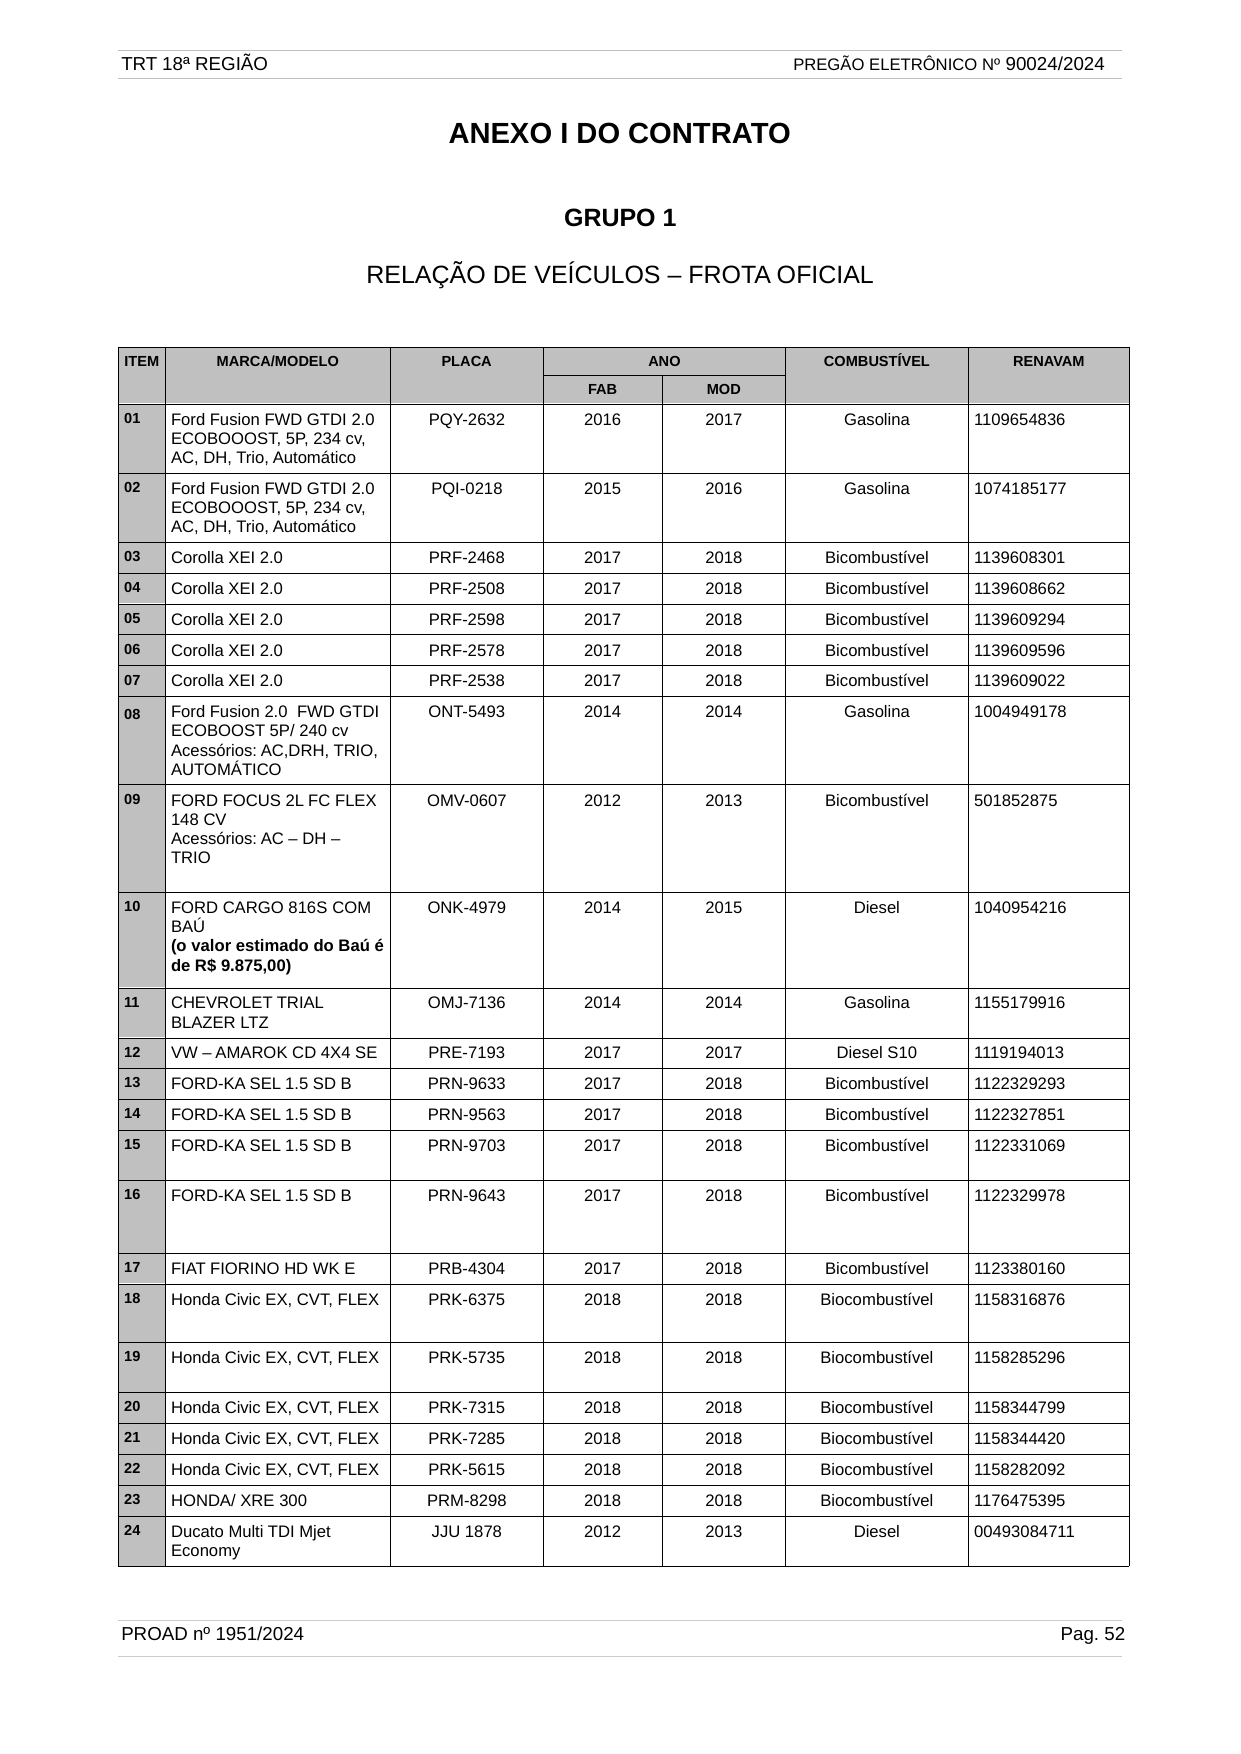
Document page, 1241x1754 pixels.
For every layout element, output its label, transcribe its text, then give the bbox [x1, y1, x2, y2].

table_cell 2018 [544, 1393, 662, 1423]
table_cell PRK-7285 [391, 1424, 543, 1454]
table_cell 06 [119, 635, 165, 665]
table_cell FORD FOCUS 2L FC FLEX 148 CV Acessórios: AC – DH – TRIO [166, 785, 390, 892]
table_cell FORD CARGO 816S COM BAÚ (o valor estimado do Baú é de R$ 9.875,00) [166, 893, 390, 987]
text RELAÇÃO DE VEÍCULOS – FROTA OFICIAL [118, 260, 1122, 289]
table_cell 2018 [663, 1486, 785, 1516]
table_cell 2018 [544, 1285, 662, 1342]
table_cell 2018 [663, 1069, 785, 1099]
table_cell 2014 [663, 989, 785, 1037]
table_cell PRE-7193 [391, 1039, 543, 1068]
table_cell 2014 [544, 893, 662, 987]
table_cell 05 [119, 605, 165, 634]
table_cell 2017 [544, 635, 662, 665]
table_cell Honda Civic EX, CVT, FLEX [166, 1285, 390, 1342]
table_cell 1139609022 [969, 666, 1129, 696]
table_cell 2018 [663, 1285, 785, 1342]
table_cell 2017 [544, 1100, 662, 1130]
table_cell 14 [119, 1100, 165, 1130]
table_cell 1155179916 [969, 989, 1129, 1037]
table_cell PRN-9633 [391, 1069, 543, 1099]
table_cell 1176475395 [969, 1486, 1129, 1516]
table_cell 2012 [544, 785, 662, 892]
table_cell 1040954216 [969, 893, 1129, 987]
table_cell 23 [119, 1486, 165, 1516]
table_cell Biocombustível [786, 1455, 968, 1485]
table_cell Corolla XEI 2.0 [166, 666, 390, 696]
table_cell 1122329978 [969, 1181, 1129, 1253]
table_cell ONK-4979 [391, 893, 543, 987]
table_cell 2014 [663, 697, 785, 784]
table_cell 01 [119, 405, 165, 473]
table_cell FORD-KA SEL 1.5 SD B [166, 1131, 390, 1180]
table_cell 1074185177 [969, 474, 1129, 542]
table_cell Gasolina [786, 697, 968, 784]
table_header PLACA [391, 348, 543, 403]
table_cell ONT-5493 [391, 697, 543, 784]
table_cell 2018 [663, 1343, 785, 1392]
table_cell Biocombustível [786, 1285, 968, 1342]
table_cell FORD-KA SEL 1.5 SD B [166, 1181, 390, 1253]
table_cell 501852875 [969, 785, 1129, 892]
table_cell 1122327851 [969, 1100, 1129, 1130]
table_cell Ford Fusion FWD GTDI 2.0 ECOBOOOST, 5P, 234 cv, AC, DH, Trio, Automático [166, 405, 390, 473]
table_cell 2018 [544, 1343, 662, 1392]
table_cell 1123380160 [969, 1254, 1129, 1283]
table_cell 2018 [544, 1424, 662, 1454]
table_header ITEM [119, 348, 165, 403]
table_cell PQY-2632 [391, 405, 543, 473]
table_cell Bicombustível [786, 605, 968, 634]
table_cell 1158344420 [969, 1424, 1129, 1454]
table_cell JJU 1878 [391, 1517, 543, 1566]
table_cell 15 [119, 1131, 165, 1180]
table_cell 02 [119, 474, 165, 542]
table_cell PRK-7315 [391, 1393, 543, 1423]
table_cell 2016 [663, 474, 785, 542]
table_cell 2014 [544, 989, 662, 1037]
table_cell Bicombustível [786, 1069, 968, 1099]
table_cell PQI-0218 [391, 474, 543, 542]
table_cell Ford Fusion FWD GTDI 2.0 ECOBOOOST, 5P, 234 cv, AC, DH, Trio, Automático [166, 474, 390, 542]
table_cell VW – AMAROK CD 4X4 SE [166, 1039, 390, 1068]
table_cell CHEVROLET TRIAL BLAZER LTZ [166, 989, 390, 1037]
table_cell 1139608662 [969, 574, 1129, 603]
text GRUPO 1 [118, 203, 1122, 232]
table_cell 2017 [544, 1131, 662, 1180]
table_cell 1158316876 [969, 1285, 1129, 1342]
table_cell Bicombustível [786, 1100, 968, 1130]
table_cell PRF-2508 [391, 574, 543, 603]
table_cell PRK-5735 [391, 1343, 543, 1392]
table_cell 11 [119, 989, 165, 1037]
table_cell Diesel [786, 1517, 968, 1566]
table_cell 2018 [663, 543, 785, 573]
table_cell 2014 [544, 697, 662, 784]
table_cell PRF-2468 [391, 543, 543, 573]
table_cell 19 [119, 1343, 165, 1392]
table_cell 2017 [544, 543, 662, 573]
table_header MARCA/MODELO [166, 348, 390, 403]
table_cell Bicombustível [786, 785, 968, 892]
table_cell 2017 [544, 1254, 662, 1283]
table_cell 2018 [663, 1181, 785, 1253]
table_cell 1119194013 [969, 1039, 1129, 1068]
table_cell 2018 [663, 1393, 785, 1423]
table_cell 2018 [663, 605, 785, 634]
table_cell Biocombustível [786, 1393, 968, 1423]
table_cell PRK-6375 [391, 1285, 543, 1342]
table_cell 04 [119, 574, 165, 603]
table_cell 16 [119, 1181, 165, 1253]
table_cell 2018 [663, 635, 785, 665]
table_cell Bicombustível [786, 543, 968, 573]
table_cell 2017 [663, 1039, 785, 1068]
table_cell PRK-5615 [391, 1455, 543, 1485]
table_cell 2017 [544, 1181, 662, 1253]
table_cell 2013 [663, 1517, 785, 1566]
table_header RENAVAM [969, 348, 1129, 403]
table_cell PRF-2578 [391, 635, 543, 665]
table_cell Gasolina [786, 474, 968, 542]
table_cell Biocombustível [786, 1343, 968, 1392]
table_cell FIAT FIORINO HD WK E [166, 1254, 390, 1283]
text ANEXO I DO CONTRATO [111, 116, 1122, 149]
table_cell 1158285296 [969, 1343, 1129, 1392]
table_cell 1139608301 [969, 543, 1129, 573]
table_cell Ducato Multi TDI Mjet Economy [166, 1517, 390, 1566]
table_cell 2018 [663, 1254, 785, 1283]
table_cell FORD-KA SEL 1.5 SD B [166, 1069, 390, 1099]
table_cell 2018 [663, 1100, 785, 1130]
table_cell PRF-2598 [391, 605, 543, 634]
table_header ANO [544, 348, 785, 375]
table_cell 1158344799 [969, 1393, 1129, 1423]
table_cell Bicombustível [786, 1254, 968, 1283]
table_cell Biocombustível [786, 1424, 968, 1454]
table_cell Bicombustível [786, 574, 968, 603]
table_cell 03 [119, 543, 165, 573]
table_cell 1004949178 [969, 697, 1129, 784]
table_cell OMV-0607 [391, 785, 543, 892]
table_cell FORD-KA SEL 1.5 SD B [166, 1100, 390, 1130]
table_cell PRN-9563 [391, 1100, 543, 1130]
table_cell PRB-4304 [391, 1254, 543, 1283]
table_cell Honda Civic EX, CVT, FLEX [166, 1455, 390, 1485]
table_cell 2015 [663, 893, 785, 987]
table_cell 2015 [544, 474, 662, 542]
table_cell 2017 [544, 666, 662, 696]
table_cell Bicombustível [786, 666, 968, 696]
table_cell Gasolina [786, 405, 968, 473]
table_cell 2018 [663, 1424, 785, 1454]
table_cell 21 [119, 1424, 165, 1454]
table_cell 2018 [663, 574, 785, 603]
table_cell 20 [119, 1393, 165, 1423]
table_cell 2013 [663, 785, 785, 892]
table_cell Bicombustível [786, 635, 968, 665]
table_cell 13 [119, 1069, 165, 1099]
table_cell 1122329293 [969, 1069, 1129, 1099]
table_cell 22 [119, 1455, 165, 1485]
table_cell HONDA/ XRE 300 [166, 1486, 390, 1516]
table_cell 2017 [544, 605, 662, 634]
table_cell 10 [119, 893, 165, 987]
table_cell Diesel [786, 893, 968, 987]
table_cell 00493084711 [969, 1517, 1129, 1566]
table_cell 2016 [544, 405, 662, 473]
table_cell Bicombustível [786, 1131, 968, 1180]
table_cell 2017 [544, 1039, 662, 1068]
table_cell 24 [119, 1517, 165, 1566]
table_cell PRN-9643 [391, 1181, 543, 1253]
table_cell 2018 [663, 666, 785, 696]
table_cell OMJ-7136 [391, 989, 543, 1037]
table_cell Corolla XEI 2.0 [166, 574, 390, 603]
table_cell Honda Civic EX, CVT, FLEX [166, 1424, 390, 1454]
table_cell Honda Civic EX, CVT, FLEX [166, 1343, 390, 1392]
table_cell 2012 [544, 1517, 662, 1566]
table_cell 1122331069 [969, 1131, 1129, 1180]
table_cell Honda Civic EX, CVT, FLEX [166, 1393, 390, 1423]
table_cell 1109654836 [969, 405, 1129, 473]
table_cell PRN-9703 [391, 1131, 543, 1180]
table_cell Diesel S10 [786, 1039, 968, 1068]
table_cell Ford Fusion 2.0 FWD GTDI ECOBOOST 5P/ 240 cv Acessórios: AC,DRH, TRIO, AUTOMÁTICO [166, 697, 390, 784]
table_header COMBUSTÍVEL [786, 348, 968, 403]
table_cell Bicombustível [786, 1181, 968, 1253]
table_cell 2017 [544, 574, 662, 603]
table_cell 2018 [663, 1131, 785, 1180]
table_cell Corolla XEI 2.0 [166, 605, 390, 634]
table_cell FAB [544, 376, 662, 403]
table_cell 1139609596 [969, 635, 1129, 665]
table_cell PRF-2538 [391, 666, 543, 696]
table_cell 1158282092 [969, 1455, 1129, 1485]
table_cell 07 [119, 666, 165, 696]
table_cell 12 [119, 1039, 165, 1068]
table_cell Gasolina [786, 989, 968, 1037]
table_cell 17 [119, 1254, 165, 1283]
table_cell 1139609294 [969, 605, 1129, 634]
table_cell MOD [663, 376, 785, 403]
table_cell Corolla XEI 2.0 [166, 543, 390, 573]
table_cell PRM-8298 [391, 1486, 543, 1516]
table_cell Biocombustível [786, 1486, 968, 1516]
table_cell 18 [119, 1285, 165, 1342]
table_cell 2017 [663, 405, 785, 473]
table_cell 08 [119, 697, 165, 784]
table_cell 2018 [544, 1486, 662, 1516]
table_cell 2018 [544, 1455, 662, 1485]
table_cell 09 [119, 785, 165, 892]
table_cell Corolla XEI 2.0 [166, 635, 390, 665]
table_cell 2018 [663, 1455, 785, 1485]
table_cell 2017 [544, 1069, 662, 1099]
